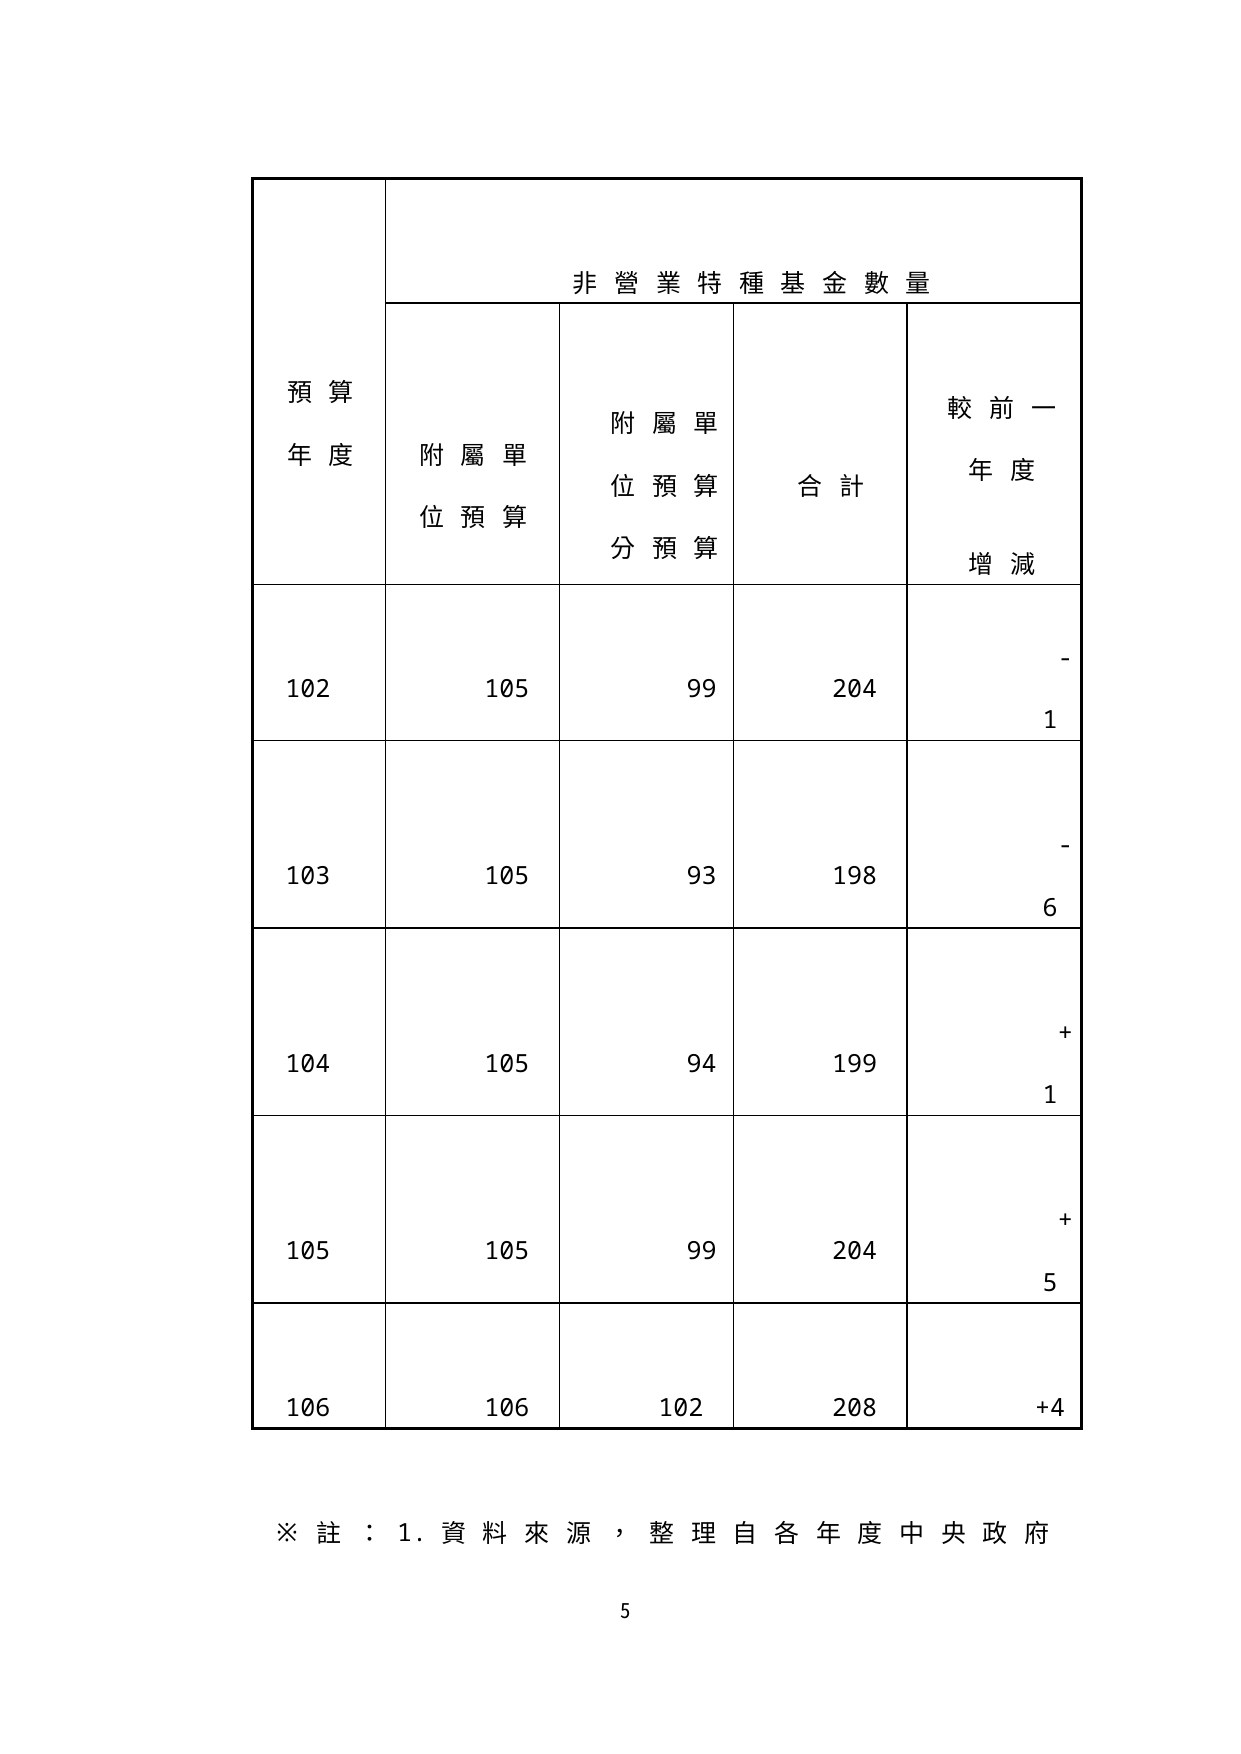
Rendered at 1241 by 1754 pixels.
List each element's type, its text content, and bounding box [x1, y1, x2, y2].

table_cell 105 [386, 585, 559, 740]
table_cell 94 [560, 929, 733, 1115]
table_header 預算年度 [254, 180, 385, 583]
table_cell 199 [734, 929, 906, 1115]
table_cell 99 [560, 1116, 733, 1302]
table_cell 208 [734, 1304, 906, 1427]
table_cell 105 [386, 929, 559, 1115]
table_cell 204 [734, 585, 906, 740]
table_cell 99 [560, 585, 733, 740]
table_cell 105 [386, 741, 559, 927]
table_cell 102 [560, 1304, 733, 1427]
table_cell 合計 [734, 304, 906, 583]
table_cell 105 [254, 1116, 385, 1302]
table_cell -6 [908, 741, 1080, 927]
table_cell 102 [254, 585, 385, 740]
table_cell 106 [254, 1304, 385, 1427]
text ※註：1.資料來源，整理自各年度中央政府 [243, 1490, 1058, 1552]
table_cell 較前一年度 增減 [908, 304, 1080, 583]
table_cell 附屬單位預算 [386, 304, 559, 583]
table_cell +5 [908, 1116, 1080, 1302]
table_cell +4 [908, 1304, 1080, 1427]
table_cell +1 [908, 929, 1080, 1115]
table_cell 106 [386, 1304, 559, 1427]
table_cell 198 [734, 741, 906, 927]
table_cell 103 [254, 741, 385, 927]
table_cell 104 [254, 929, 385, 1115]
table_cell 204 [734, 1116, 906, 1302]
table_header 非營業特種基金數量 [386, 180, 1080, 302]
table_cell 105 [386, 1116, 559, 1302]
table_cell -1 [908, 585, 1080, 740]
table_cell 93 [560, 741, 733, 927]
table_cell 附屬單位預算分預算 [560, 304, 733, 583]
